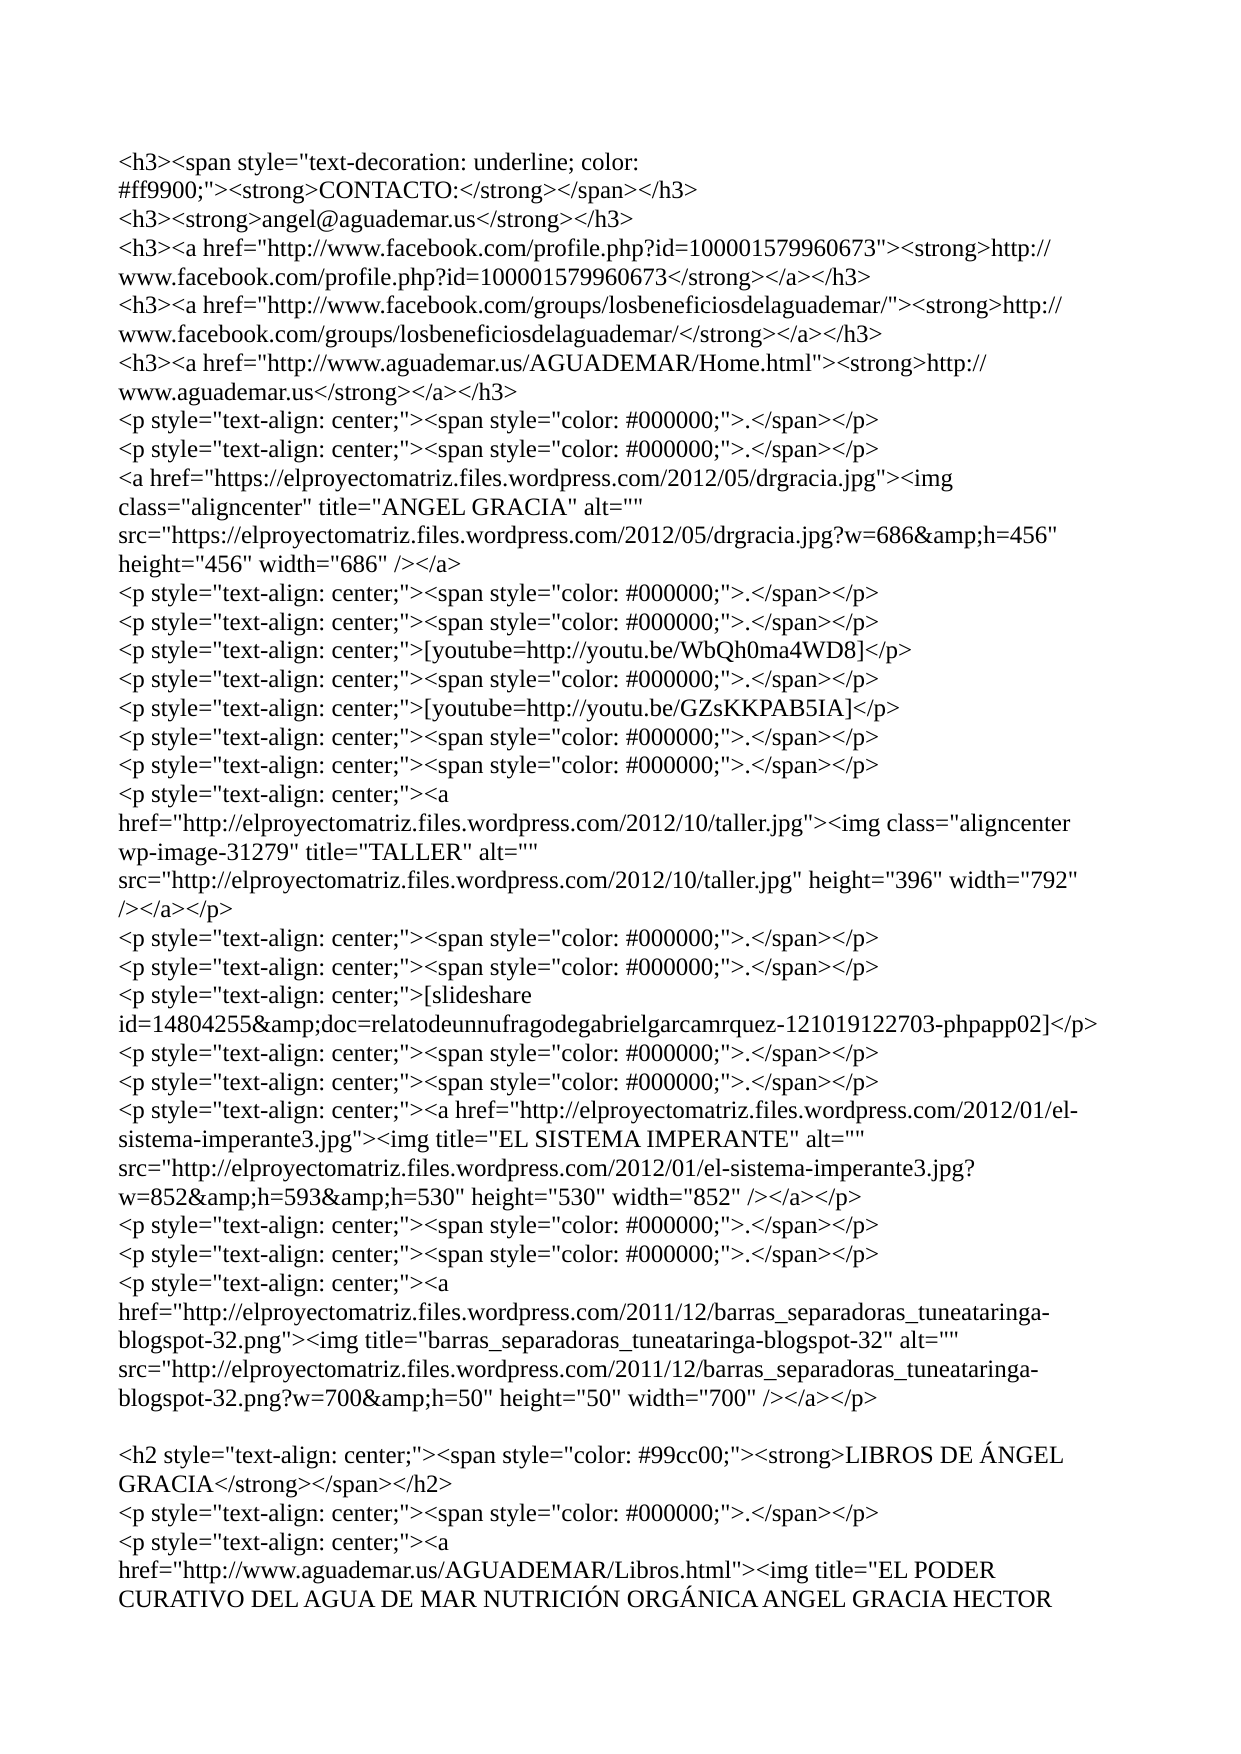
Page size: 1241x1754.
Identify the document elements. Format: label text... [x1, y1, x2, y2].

text <h2 style="text-align: center;"><span style="color: #99cc00;"><strong>LIBROS DE ÁNGEL GRACIA</strong></span></h2> [118, 1441, 1122, 1498]
text <p style="text-align: center;"><span style="color: #000000;">.</span></p> [118, 722, 1122, 751]
text <p style="text-align: center;"><span style="color: #000000;">.</span></p> [118, 751, 1122, 779]
text <p style="text-align: center;"><span style="color: #000000;">.</span></p> [118, 1239, 1122, 1268]
text <p style="text-align: center;"><span style="color: #000000;">.</span></p> [118, 1067, 1122, 1096]
text <p style="text-align: center;"><span style="color: #000000;">.</span></p> [118, 664, 1122, 693]
text <p style="text-align: center;"><span style="color: #000000;">.</span></p> [118, 406, 1122, 434]
text <p style="text-align: center;"><span style="color: #000000;">.</span></p> [118, 434, 1122, 463]
text <h3><strong>angel@aguademar.us</strong></h3> [118, 204, 1122, 233]
text <p style="text-align: center;"><a href="http://www.aguademar.us/AGUADEMAR/Libros.html"><img title="EL PODER CURATIVO DEL AGUA DE MAR NUTRICIÓN ORGÁNICA ANGEL GRACIA HECTOR [118, 1527, 1122, 1613]
text <h3><span style="text-decoration: underline; color: #ff9900;"><strong>CONTACTO:</strong></span></h3> [118, 147, 1122, 204]
text <p style="text-align: center;"><a href="http://elproyectomatriz.files.wordpress.com/2012/01/el-sistema-imperante3.jpg"><img title="EL SISTEMA IMPERANTE" alt="" src="http://elproyectomatriz.files.wordpress.com/2012/01/el-sistema-imperante3.jpg?w=852&amp;h=593&amp;h=530" height="530" width="852" /></a></p> [118, 1096, 1122, 1211]
text <a href="https://elproyectomatriz.files.wordpress.com/2012/05/drgracia.jpg"><img class="aligncenter" title="ANGEL GRACIA" alt="" src="https://elproyectomatriz.files.wordpress.com/2012/05/drgracia.jpg?w=686&amp;h=456" height="456" width="686" /></a> [118, 463, 1122, 578]
text <p style="text-align: center;"><span style="color: #000000;">.</span></p> [118, 1038, 1122, 1067]
text <p style="text-align: center;"><a href="http://elproyectomatriz.files.wordpress.com/2011/12/barras_separadoras_tuneataringa-blogspot-32.png"><img title="barras_separadoras_tuneataringa-blogspot-32" alt="" src="http://elproyectomatriz.files.wordpress.com/2011/12/barras_separadoras_tuneataringa-blogspot-32.png?w=700&amp;h=50" height="50" width="700" /></a></p> [118, 1268, 1122, 1412]
text <p style="text-align: center;"><span style="color: #000000;">.</span></p> [118, 1498, 1122, 1527]
text <p style="text-align: center;"><span style="color: #000000;">.</span></p> [118, 923, 1122, 952]
text <h3><a href="http://www.aguademar.us/AGUADEMAR/Home.html"><strong>http://www.aguademar.us</strong></a></h3> [118, 348, 1122, 406]
text <h3><a href="http://www.facebook.com/profile.php?id=100001579960673"><strong>http://www.facebook.com/profile.php?id=100001579960673</strong></a></h3> [118, 233, 1122, 291]
text <p style="text-align: center;"><span style="color: #000000;">.</span></p> [118, 578, 1122, 607]
text <p style="text-align: center;">[youtube=http://youtu.be/WbQh0ma4WD8]</p> [118, 636, 1122, 664]
text <p style="text-align: center;"><a href="http://elproyectomatriz.files.wordpress.com/2012/10/taller.jpg"><img class="aligncenter wp-image-31279" title="TALLER" alt="" src="http://elproyectomatriz.files.wordpress.com/2012/10/taller.jpg" height="396" width="792" /></a></p> [118, 779, 1122, 923]
text <h3><a href="http://www.facebook.com/groups/losbeneficiosdelaguademar/"><strong>http://www.facebook.com/groups/losbeneficiosdelaguademar/</strong></a></h3> [118, 291, 1122, 348]
text <p style="text-align: center;">[youtube=http://youtu.be/GZsKKPAB5IA]</p> [118, 693, 1122, 722]
text <p style="text-align: center;">[slideshare id=14804255&amp;doc=relatodeunnufragodegabrielgarcamrquez-121019122703-phpapp02]</p> [118, 981, 1122, 1038]
text <p style="text-align: center;"><span style="color: #000000;">.</span></p> [118, 607, 1122, 636]
text <p style="text-align: center;"><span style="color: #000000;">.</span></p> [118, 1211, 1122, 1239]
text <p style="text-align: center;"><span style="color: #000000;">.</span></p> [118, 952, 1122, 981]
